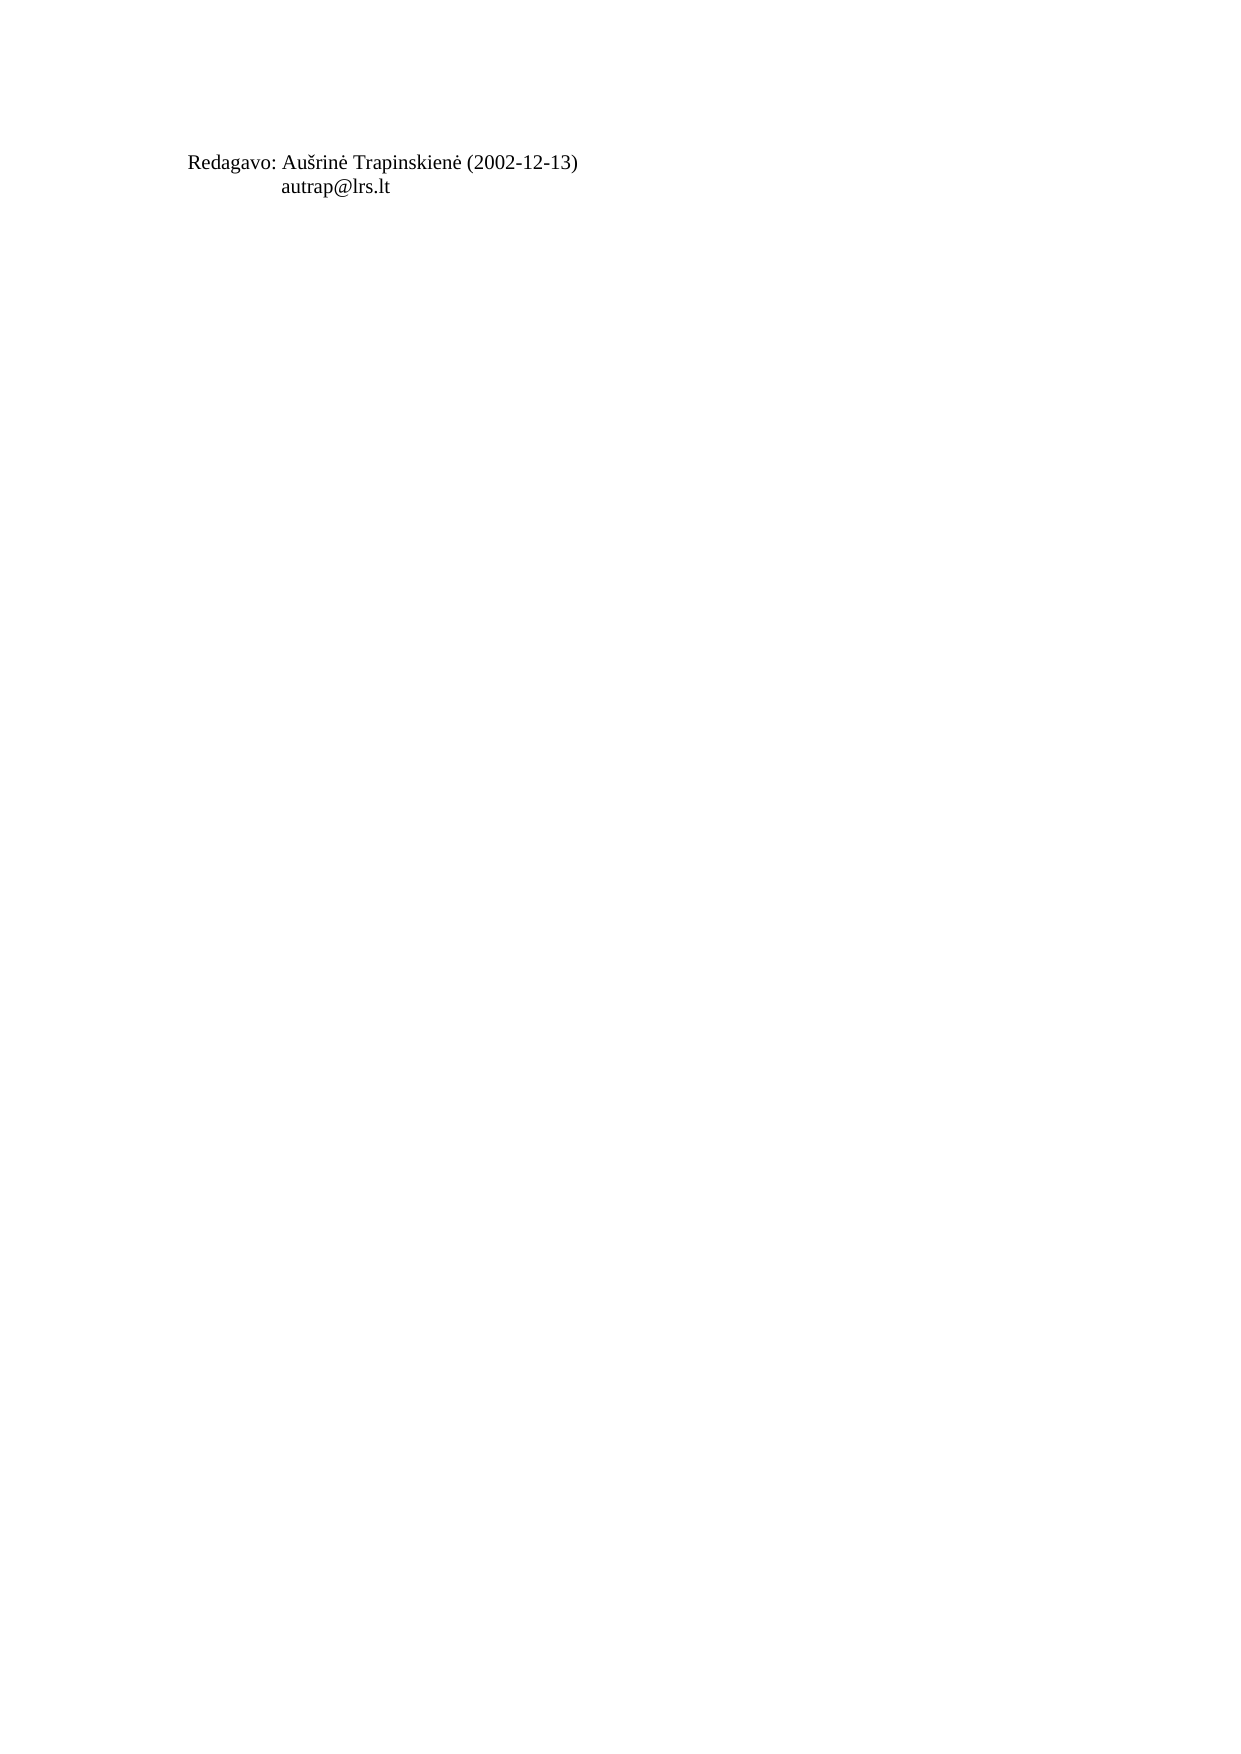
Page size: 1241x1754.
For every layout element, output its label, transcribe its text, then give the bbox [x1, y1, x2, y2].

text Redagavo: Aušrinė Trapinskienė (2002-12-13) [187, 150, 1053, 174]
text autrap@lrs.lt [187, 174, 1053, 198]
